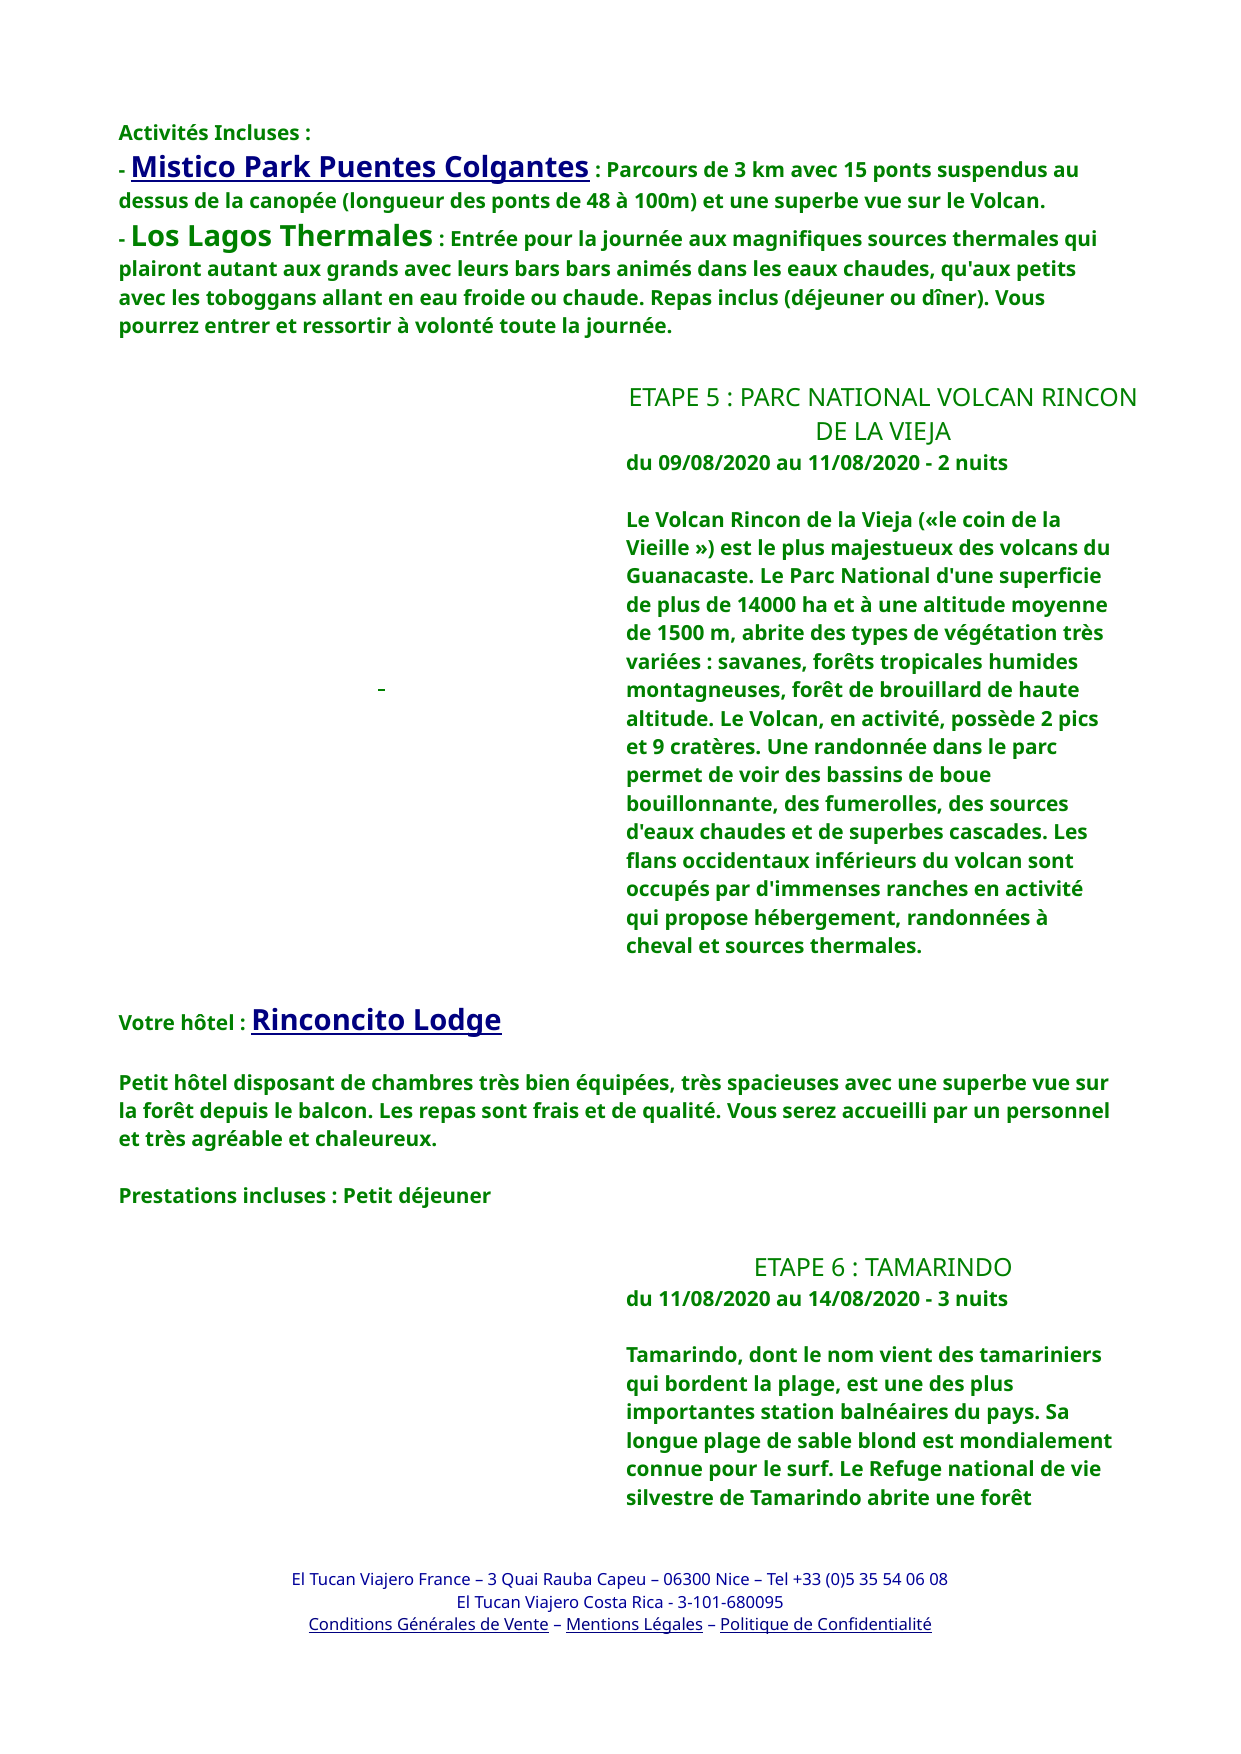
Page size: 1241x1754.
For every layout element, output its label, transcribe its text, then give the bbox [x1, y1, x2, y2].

text Votre hôtel : Rinconcito Lodge [118, 999, 1122, 1039]
text - Los Lagos Thermales : Entrée pour la journée aux magnifiques sources thermales qui plairont autant aux grands avec leurs bars bars animés dans les eaux chaudes, qu'aux petits avec les toboggans allant en eau froide ou chaude. Repas inclus (déjeuner ou dîner). Vous pourrez entrer et ressortir à volonté toute la journée. [118, 215, 1122, 340]
table_header ETAPE 5 : PARC NATIONAL VOLCAN RINCON DE LA VIEJA du 09/08/2020 au 11/08/2020 - 2 nuits Le Volcan Rincon de la Vieja («le coin de la Vieille ») est le plus majestueux des volcans du Guanacaste. Le Parc National d'une superficie de plus de 14000 ha et à une altitude moyenne de 1500 m, abrite des types de végétation très variées : savanes, forêts tropicales humides montagneuses, forêt de brouillard de haute altitude. Le Volcan, en activité, possède 2 pics et 9 cratères. Une randonnée dans le parc permet de voir des bassins de boue bouillonnante, des fumerolles, des sources d'eaux chaudes et de superbes cascades. Les flans occidentaux inférieurs du volcan sont occupés par d'immenses ranches en activité qui propose hébergement, randonnées à cheval et sources thermales. [620, 374, 1122, 965]
text Activités Incluses : [118, 118, 1122, 147]
text Prestations incluses : Petit déjeuner [118, 1181, 1122, 1210]
text - Mistico Park Puentes Colgantes : Parcours de 3 km avec 15 ponts suspendus au dessus de la canopée (longueur des ponts de 48 à 100m) et une superbe vue sur le Volcan. [118, 147, 1122, 215]
table_header [118, 1244, 620, 1517]
table_header [118, 374, 620, 965]
text Petit hôtel disposant de chambres très bien équipées, très spacieuses avec une superbe vue sur la forêt depuis le balcon. Les repas sont frais et de qualité. Vous serez accueilli par un personnel et très agréable et chaleureux. [118, 1068, 1122, 1153]
table_header ETAPE 6 : TAMARINDO du 11/08/2020 au 14/08/2020 - 3 nuits Tamarindo, dont le nom vient des tamariniers qui bordent la plage, est une des plus importantes station balnéaires du pays. Sa longue plage de sable blond est mondialement connue pour le surf. Le Refuge national de vie silvestre de Tamarindo abrite une forêt [620, 1244, 1122, 1517]
